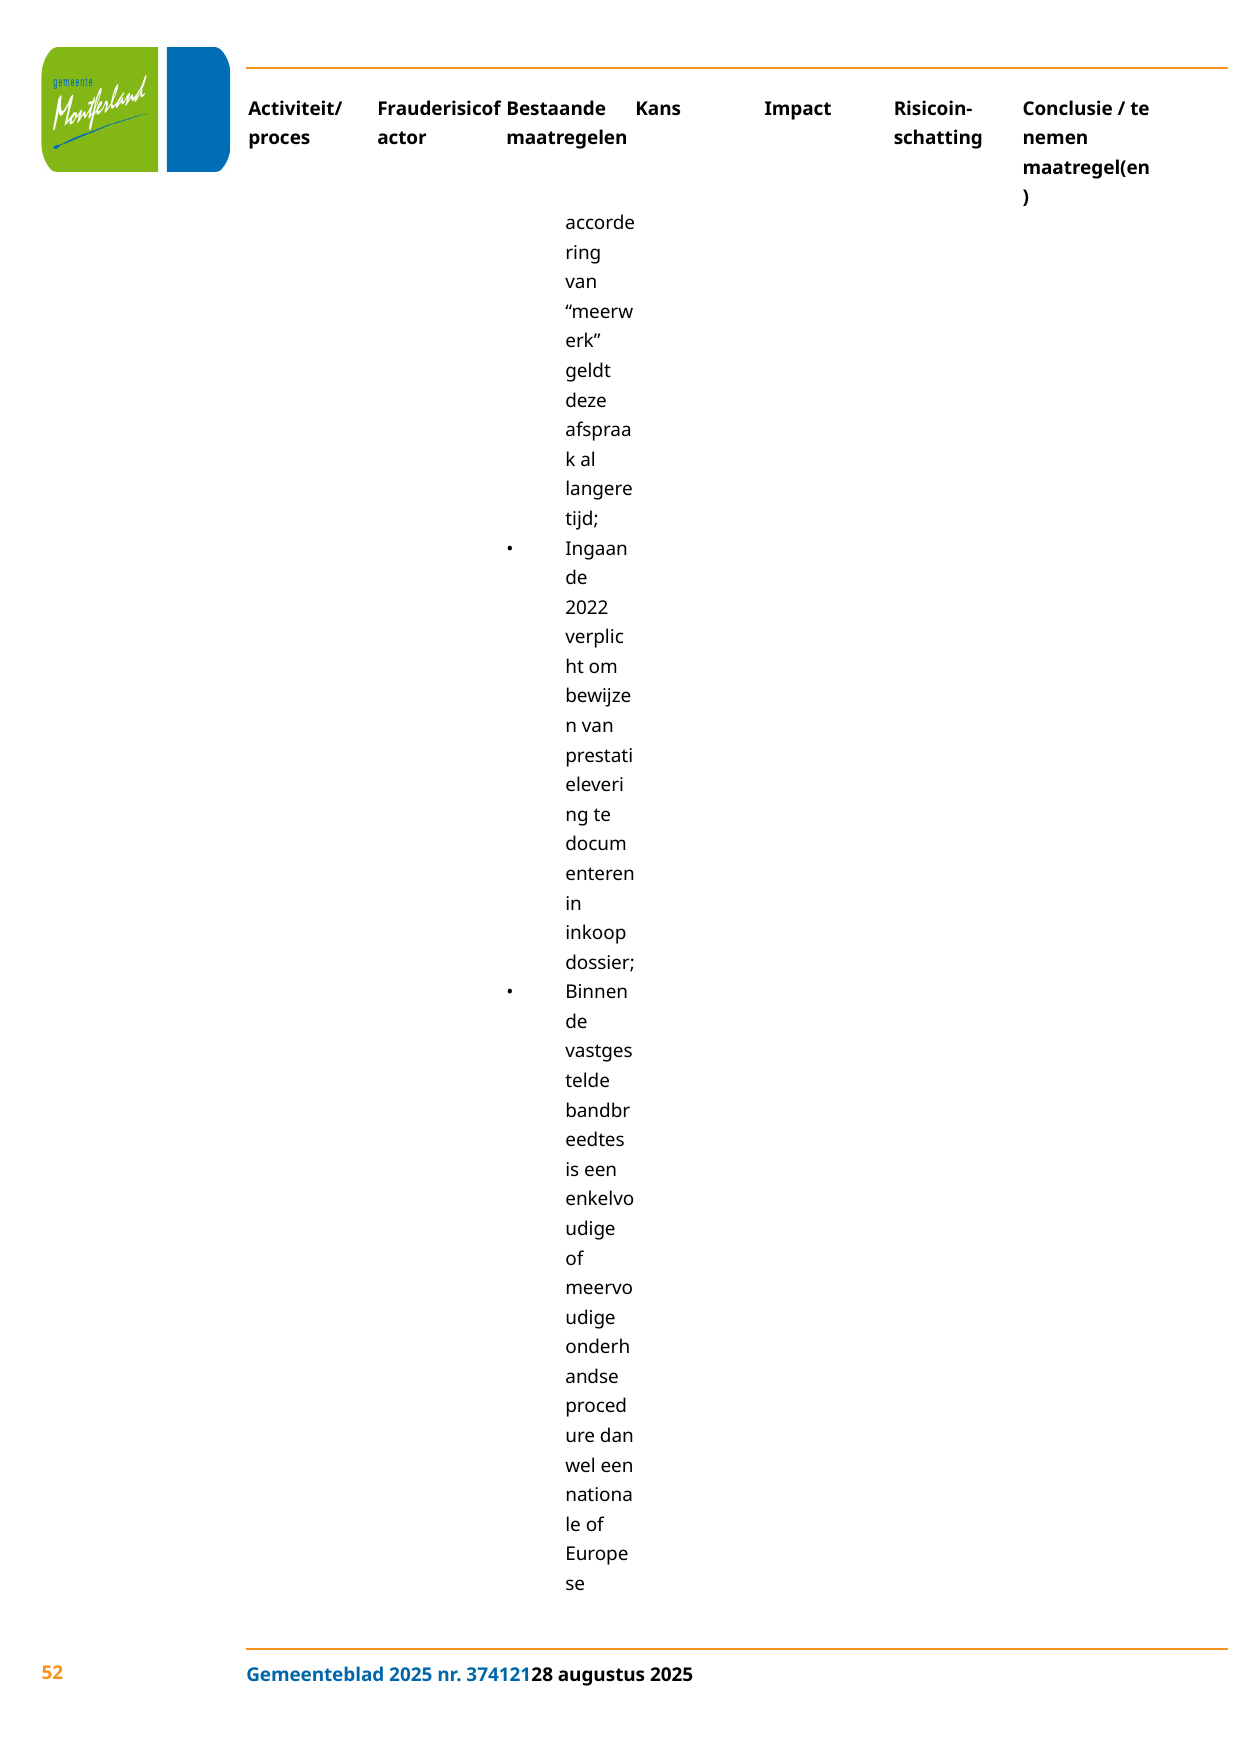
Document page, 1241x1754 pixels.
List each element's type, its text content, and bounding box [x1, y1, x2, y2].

table_cell [635, 209, 764, 1596]
picture [41, 47, 231, 172]
table_header Risicoin-schatting [894, 95, 1022, 209]
table_header Kans [635, 95, 764, 209]
table_cell [248, 209, 377, 1596]
table_header Activiteit/proces [248, 95, 377, 209]
table_header Conclusie / te nemen maatregel(en) [1023, 95, 1152, 209]
table_cell Van toepassing zijnde interne regelgeving en daarop afgestemde werkprocessen zijn het inkoop- en aanbestedingsbeleid, de Budgethoudersregeling en het mandaatbesluit. Inkopen > € 2.000 lopen procesmatig (verplicht) via het startformulier Mercell. Hierbij wordt automatisch inkoopdossier aangemaakt; Werkproces accordering facturen (4-ogen principe) is volledig van toepassing ingaande 4e kwartaal 2022. Bij accordering van “meerwerk” geldt deze afspraak al langere tijd; Ingaande 2022 verplicht om bewijzen van prestatielevering te documenteren in inkoopdossier; Binnen de vastgestelde bandbreedtes is een enkelvoudige of meervoudige onderhandse procedure dan wel een nationale of Europese openbare procedure van toepassing. Voor de meervoudig onderhandse en openbare procedures wordt altijd een programma van eisen of een bestek opgesteld. Voor de meest voorkomende cultuurtechnische en civieltechnische werken is de Achterhoekse groslijstensystematiek van toepassing; Inkoopcoördinator en de inkoopadviseur hebben en geven aandacht aan het proces en zijn inhoudelijk betrokken Er is een Klachtenregeling Aanbestedingen Achterhoekse en Liemerse gemeenten van toepassing. Er vindt een (V)IC-controle plaats op aanbestedingsdiscipline EU-grens bij alle crediteuren met een jaaromzet > € 55.000. [506, 209, 635, 1596]
table_header Frauderisicofactor [377, 95, 506, 209]
table_header Bestaande maatregelen [506, 95, 635, 209]
table_cell [764, 209, 893, 1596]
table_cell [1023, 209, 1152, 1596]
table_cell [894, 209, 1022, 1596]
table_header Impact [764, 95, 893, 209]
table_cell Hoe wordt gekeken naar het risico bij het afsluiten van contracten? Dubbele autorisatie, adequate leveranciers-selectie, adequate prijsanalyse, enz. Aannemersselectie Gunning Bestelling Ontvangst en controle Meer en minder werk [377, 209, 506, 1596]
